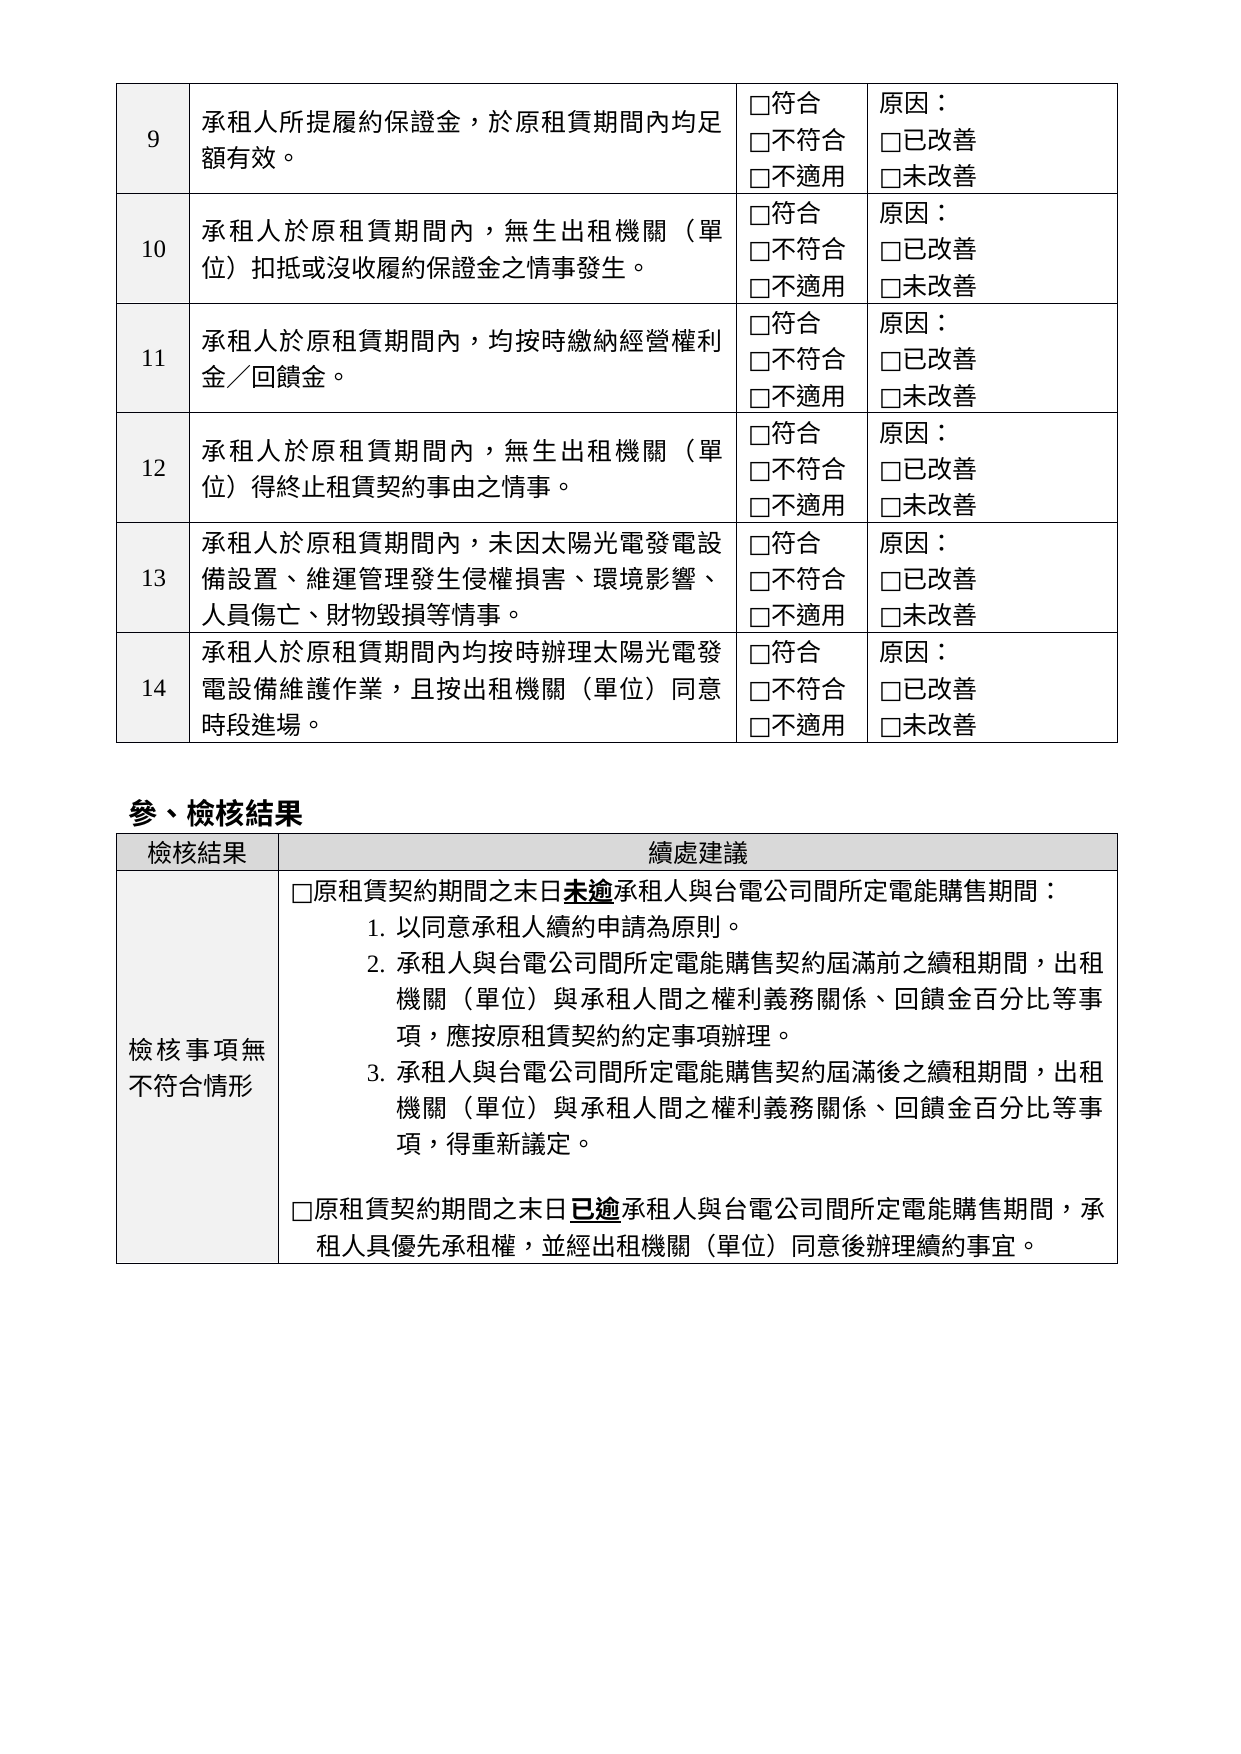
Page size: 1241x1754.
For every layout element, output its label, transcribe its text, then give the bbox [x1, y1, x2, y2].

table_cell 承租人於原租賃期間內，無生出租機關（單位）得終止租賃契約事由之情事。 [190, 413, 736, 522]
table_cell 10 [117, 194, 189, 302]
table_cell 承租人所提履約保證金，於原租賃期間內均足額有效。 [190, 84, 736, 193]
table_cell □符合 □不符合 □不適用 [737, 194, 867, 302]
table_cell 承租人於原租賃期間內均按時辦理太陽光電發電設備維護作業，且按出租機關（單位）同意時段進場。 [190, 633, 736, 742]
table_cell 13 [117, 523, 189, 632]
table_cell 原因： □已改善 □未改善 [868, 413, 1117, 522]
table_cell □符合 □不符合 □不適用 [737, 304, 867, 412]
table_cell 檢核事項無不符合情形 [117, 871, 278, 1262]
table_cell 原因： □已改善 □未改善 [868, 304, 1117, 412]
table_cell 承租人於原租賃期間內，無生出租機關（單位）扣抵或沒收履約保證金之情事發生。 [190, 194, 736, 302]
table_cell □符合 □不符合 □不適用 [737, 413, 867, 522]
table_cell 原因： □已改善 □未改善 [868, 194, 1117, 302]
table_cell □符合 □不符合 □不適用 [737, 523, 867, 632]
table_cell 承租人於原租賃期間內，均按時繳納經營權利金／回饋金。 [190, 304, 736, 412]
table_cell 12 [117, 413, 189, 522]
table_cell □符合 □不符合 □不適用 [737, 84, 867, 193]
table_header 檢核結果 [117, 834, 278, 870]
table_cell 11 [117, 304, 189, 412]
table_cell 14 [117, 633, 189, 742]
table_cell □符合 □不符合 □不適用 [737, 633, 867, 742]
table_cell 原因： □已改善 □未改善 [868, 523, 1117, 632]
text 參、檢核結果 [128, 791, 1130, 833]
table_cell 承租人於原租賃期間內，未因太陽光電發電設備設置、維運管理發生侵權損害、環境影響、人員傷亡、財物毀損等情事。 [190, 523, 736, 632]
table_header 續處建議 [279, 834, 1117, 870]
table_cell □原租賃契約期間之末日未逾承租人與台電公司間所定電能購售期間： 以同意承租人續約申請為原則。 承租人與台電公司間所定電能購售契約屆滿前之續租期間，出租機關（單位）與承租人間之權利義務關係、回饋金百分比等事項，應按原租賃契約約定事項辦理。 承租人與台電公司間所定電能購售契約屆滿後之續租期間，出租機關（單位）與承租人間之權利義務關係、回饋金百分比等事項，得重新議定。 □原租賃契約期間之末日已逾承租人與台電公司間所定電能購售期間，承租人具優先承租權，並經出租機關（單位）同意後辦理續約事宜。 [279, 871, 1117, 1262]
table_cell 9 [117, 84, 189, 193]
table_cell 原因： □已改善 □未改善 [868, 84, 1117, 193]
table_cell 原因： □已改善 □未改善 [868, 633, 1117, 742]
